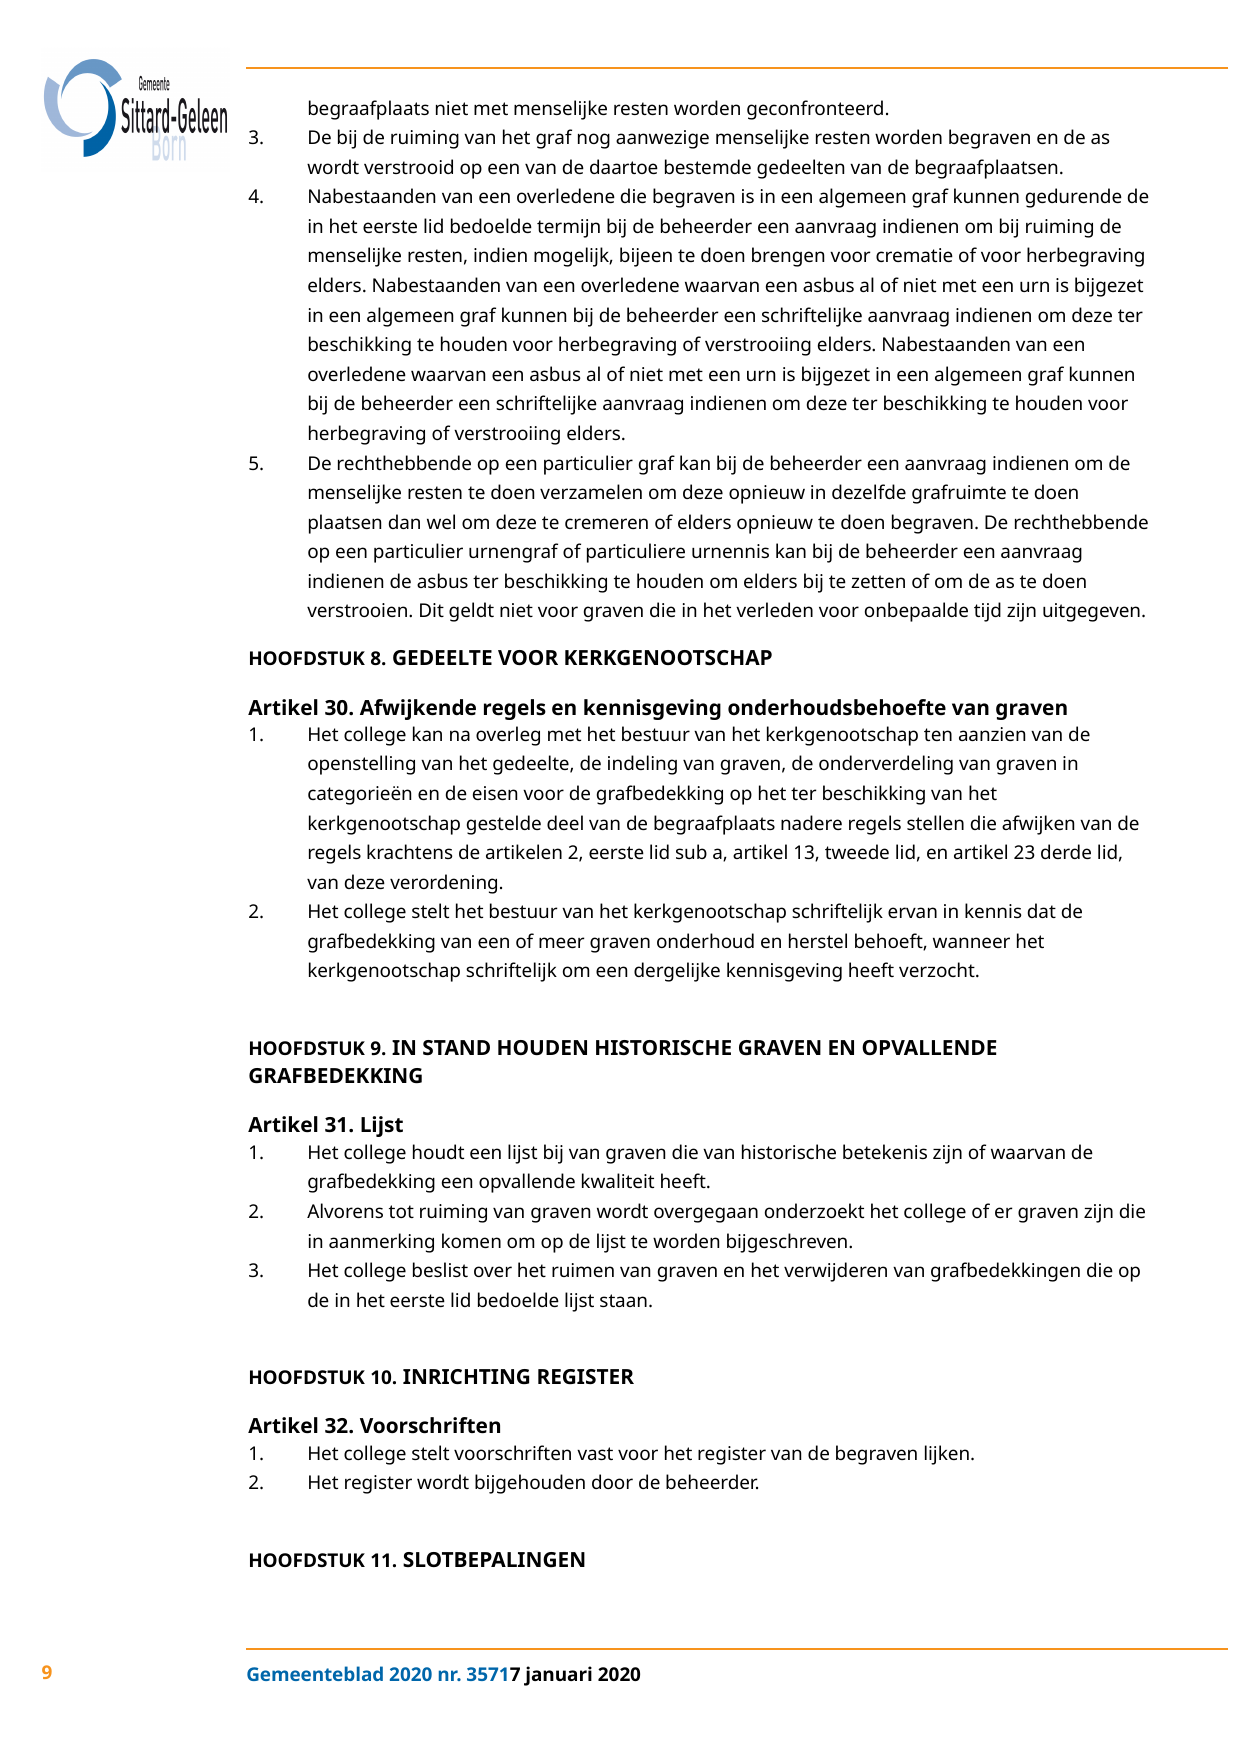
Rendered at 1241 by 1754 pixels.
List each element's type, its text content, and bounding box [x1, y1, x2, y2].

text Artikel 30. Afwijkende regels en kennisgeving onderhoudsbehoefte van graven [248, 693, 1152, 721]
text HOOFDSTUK 9. IN STAND HOUDEN HISTORISCHE GRAVEN EN OPVALLENDE GRAFBEDEKKING [248, 1033, 1152, 1090]
list Het college stelt het bestuur van het kerkgenootschap schriftelijk ervan in kennis dat de grafbedekking van een of meer graven onderhoud en herstel behoeft, wanneer het kerkgenootschap schriftelijk om een dergelijke kennisgeving heeft verzocht. [248, 898, 1152, 983]
list Het college stelt voorschriften vast voor het register van de begraven lijken. [248, 1440, 1152, 1466]
list Het college kan na overleg met het bestuur van het kerkgenootschap ten aanzien van de openstelling van het gedeelte, de indeling van graven, de onderverdeling van graven in categorieën en de eisen voor de grafbedekking op het ter beschikking van het kerkgenootschap gestelde deel van de begraafplaats nadere regels stellen die afwijken van de regels krachtens de artikelen 2, eerste lid sub a, artikel 13, tweede lid, en artikel 23 derde lid, van deze verordening. [248, 721, 1152, 895]
list begraafplaats niet met menselijke resten worden geconfronteerd. [248, 95, 1152, 121]
text HOOFDSTUK 10. INRICHTING REGISTER [248, 1362, 1152, 1391]
text Artikel 31. Lijst [248, 1111, 1152, 1139]
list De rechthebbende op een particulier graf kan bij de beheerder een aanvraag indienen om de menselijke resten te doen verzamelen om deze opnieuw in dezelfde grafruimte te doen plaatsen dan wel om deze te cremeren of elders opnieuw te doen begraven. De rechthebbende op een particulier urnengraf of particuliere urnennis kan bij de beheerder een aanvraag indienen de asbus ter beschikking te houden om elders bij te zetten of om de as te doen verstrooien. Dit geldt niet voor graven die in het verleden voor onbepaalde tijd zijn uitgegeven. [248, 450, 1152, 623]
list Het college houdt een lijst bij van graven die van historische betekenis zijn of waarvan de grafbedekking een opvallende kwaliteit heeft. [248, 1139, 1152, 1194]
list Het college beslist over het ruimen van graven en het verwijderen van grafbedekkingen die op de in het eerste lid bedoelde lijst staan. [248, 1257, 1152, 1313]
text HOOFDSTUK 11. SLOTBEPALINGEN [248, 1545, 1152, 1573]
list Alvorens tot ruiming van graven wordt overgegaan onderzoekt het college of er graven zijn die in aanmerking komen om op de lijst te worden bijgeschreven. [248, 1198, 1152, 1253]
list Nabestaanden van een overledene die begraven is in een algemeen graf kunnen gedurende de in het eerste lid bedoelde termijn bij de beheerder een aanvraag indienen om bij ruiming de menselijke resten, indien mogelijk, bijeen te doen brengen voor crematie of voor herbegraving elders. Nabestaanden van een overledene waarvan een asbus al of niet met een urn is bijgezet in een algemeen graf kunnen bij de beheerder een schriftelijke aanvraag indienen om deze ter beschikking te houden voor herbegraving of verstrooiing elders. Nabestaanden van een overledene waarvan een asbus al of niet met een urn is bijgezet in een algemeen graf kunnen bij de beheerder een schriftelijke aanvraag indienen om deze ter beschikking te houden voor herbegraving of verstrooiing elders. [248, 183, 1152, 446]
list Het register wordt bijgehouden door de beheerder. [248, 1469, 1152, 1495]
text HOOFDSTUK 8. GEDEELTE VOOR KERKGENOOTSCHAP [248, 643, 1152, 672]
list De bij de ruiming van het graf nog aanwezige menselijke resten worden begraven en de as wordt verstrooid op een van de daartoe bestemde gedeelten van de begraafplaatsen. [248, 124, 1152, 180]
picture [41, 47, 231, 172]
text Artikel 32. Voorschriften [248, 1411, 1152, 1440]
